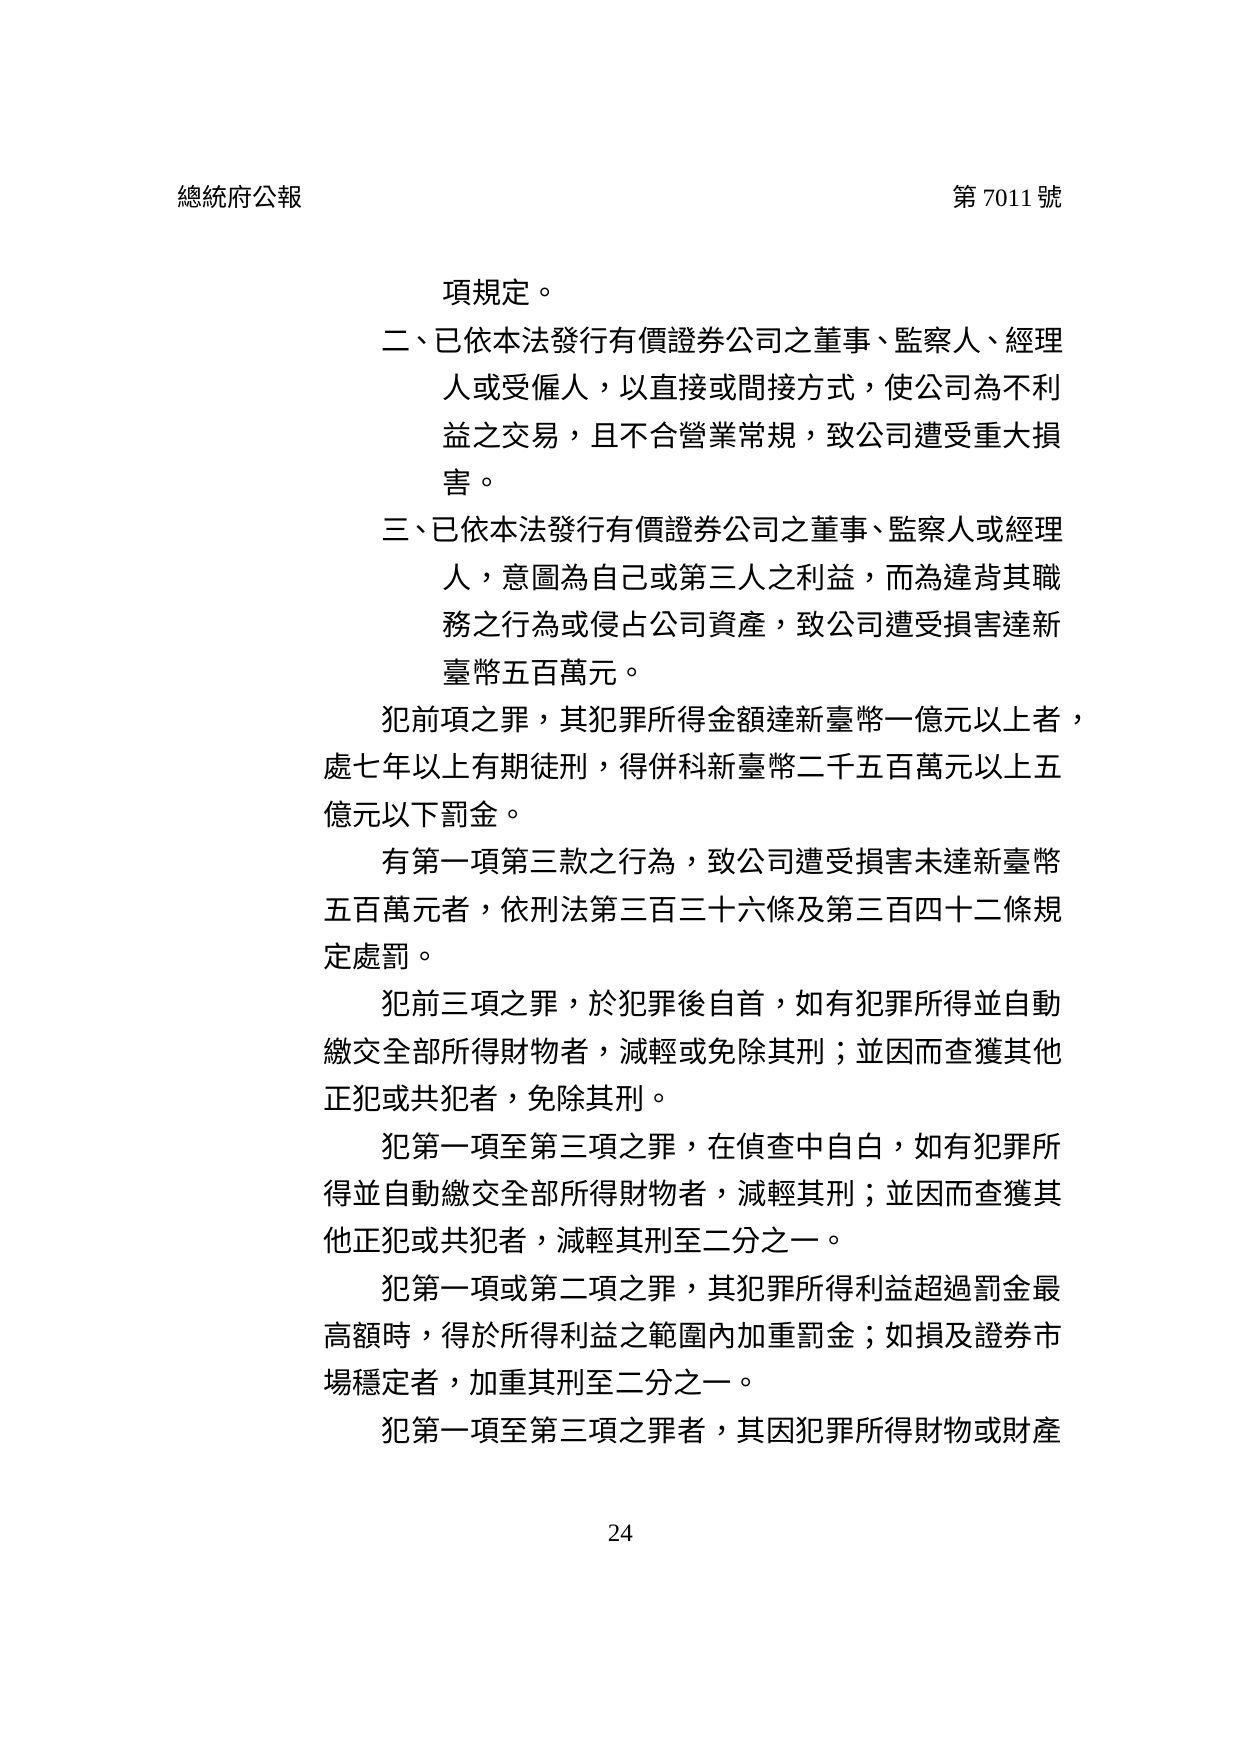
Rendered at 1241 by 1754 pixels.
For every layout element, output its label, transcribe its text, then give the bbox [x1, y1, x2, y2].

text 二、已依本法發行有價證券公司之董事、監察人、經理人或受僱人，以直接或間接方式，使公司為不利益之交易，且不合營業常規，致公司遭受重大損害。 [381, 313, 1063, 503]
text 犯前項之罪，其犯罪所得金額達新臺幣一億元以上者，處七年以上有期徒刑，得併科新臺幣二千五百萬元以上五億元以下罰金。 [323, 692, 1063, 835]
text 犯第一項或第二項之罪，其犯罪所得利益超過罰金最高額時，得於所得利益之範圍內加重罰金；如損及證券市場穩定者，加重其刑至二分之一。 [323, 1261, 1063, 1403]
text 犯第一項至第三項之罪，在偵查中自白，如有犯罪所得並自動繳交全部所得財物者，減輕其刑；並因而查獲其他正犯或共犯者，減輕其刑至二分之一。 [323, 1119, 1063, 1261]
text 有第一項第三款之行為，致公司遭受損害未達新臺幣五百萬元者，依刑法第三百三十六條及第三百四十二條規定處罰。 [323, 835, 1063, 977]
text 犯第一項至第三項之罪者，其因犯罪所得財物或財產 [323, 1403, 1063, 1451]
text 項規定。 [381, 266, 1063, 313]
text 三、已依本法發行有價證券公司之董事、監察人或經理人，意圖為自己或第三人之利益，而為違背其職務之行為或侵占公司資產，致公司遭受損害達新臺幣五百萬元。 [381, 503, 1063, 692]
text 犯前三項之罪，於犯罪後自首，如有犯罪所得並自動繳交全部所得財物者，減輕或免除其刑；並因而查獲其他正犯或共犯者，免除其刑。 [323, 977, 1063, 1119]
